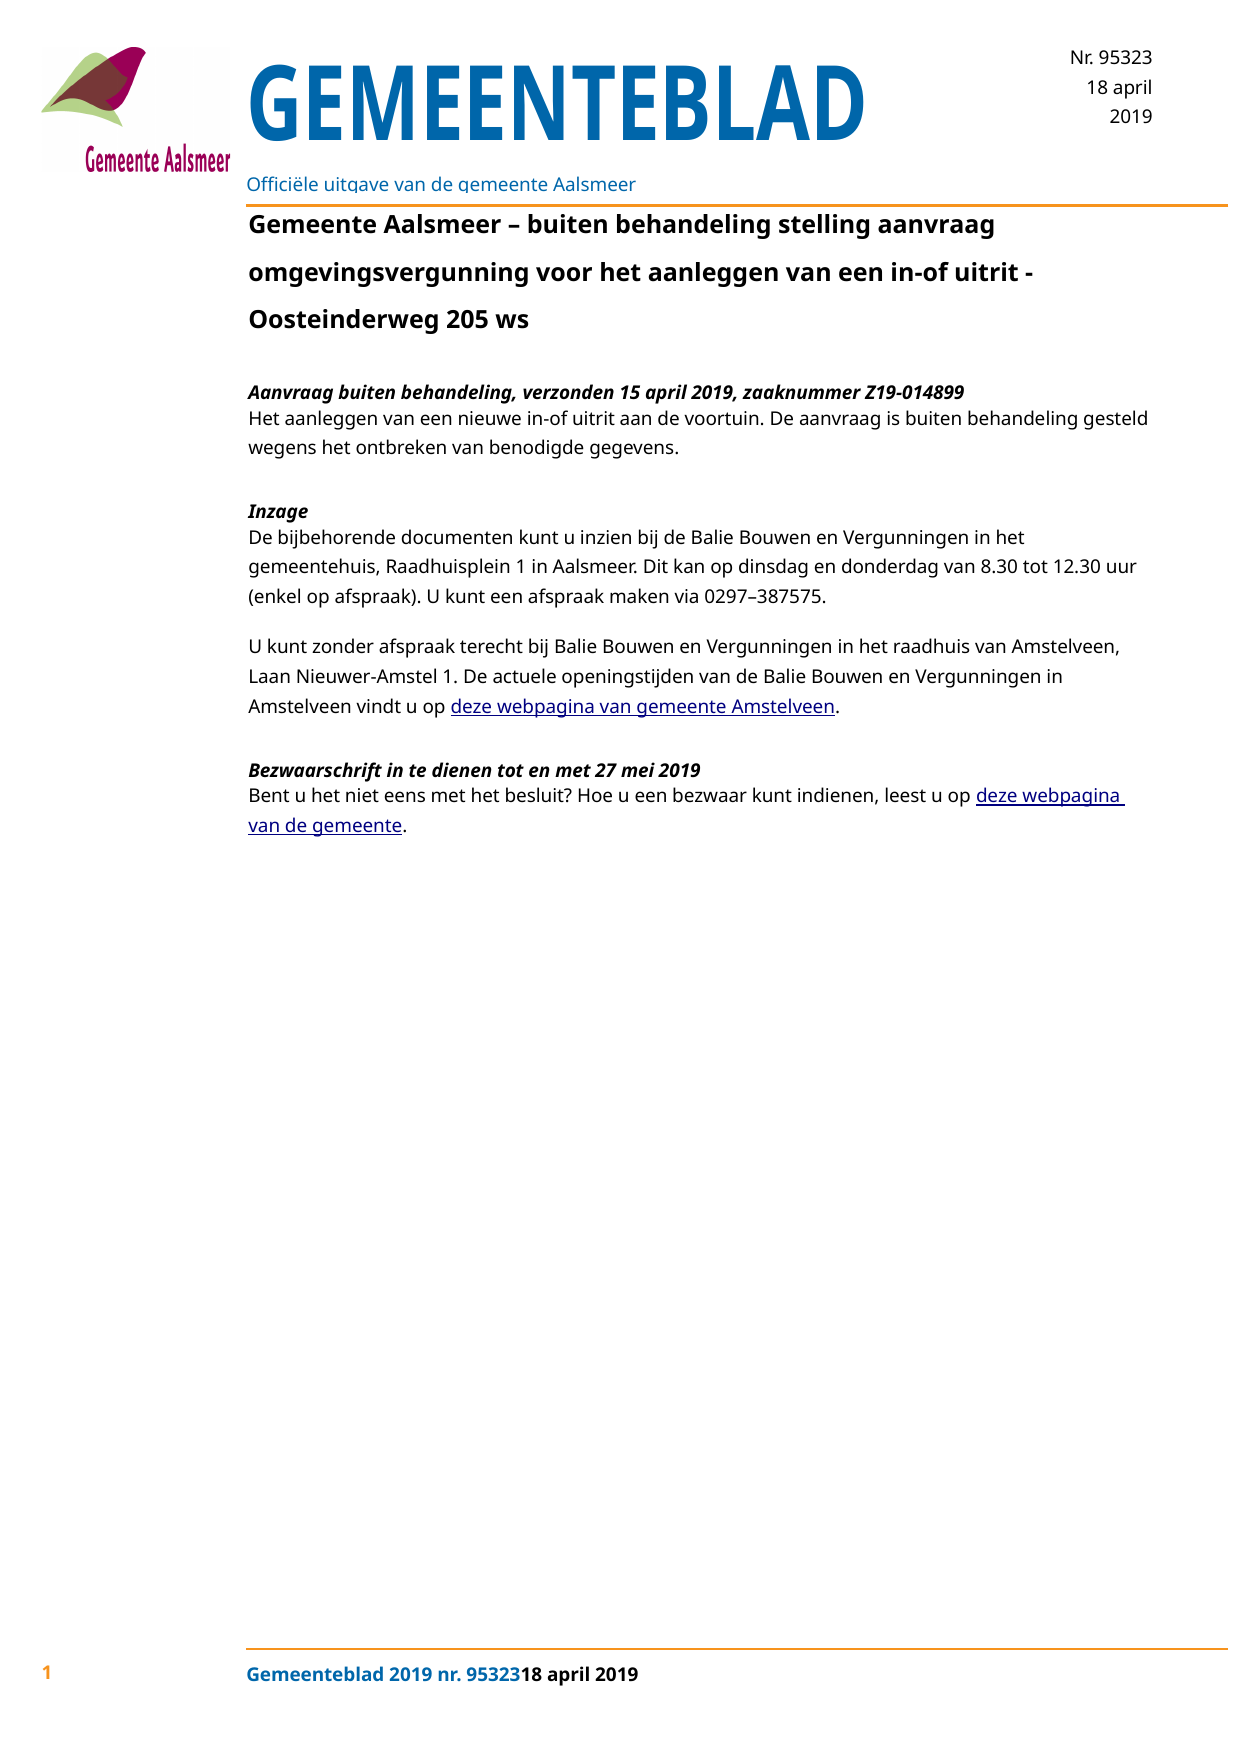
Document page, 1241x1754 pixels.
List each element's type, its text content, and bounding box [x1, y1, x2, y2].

text Bezwaarschrift in te dienen tot en met 27 mei 2019 [248, 757, 1152, 782]
picture [41, 47, 231, 172]
text Gemeente Aalsmeer – buiten behandeling stelling aanvraag omgevingsvergunning voor het aanleggen van een in-of uitrit - Oosteinderweg 205 ws [248, 207, 1152, 336]
text Het aanleggen van een nieuwe in-of uitrit aan de voortuin. De aanvraag is buiten behandeling gesteld wegens het ontbreken van benodigde gegevens. [248, 405, 1152, 460]
text U kunt zonder afspraak terecht bij Balie Bouwen en Vergunningen in het raadhuis van Amstelveen, Laan Nieuwer-Amstel 1. De actuele openingstijden van de Balie Bouwen en Vergunningen in Amstelveen vindt u op deze webpagina van gemeente Amstelveen. [248, 634, 1152, 718]
text De bijbehorende documenten kunt u inzien bij de Balie Bouwen en Vergunningen in het gemeentehuis, Raadhuisplein 1 in Aalsmeer. Dit kan op dinsdag en donderdag van 8.30 tot 12.30 uur (enkel op afspraak). U kunt een afspraak maken via 0297–387575. [248, 524, 1152, 609]
text Aanvraag buiten behandeling, verzonden 15 april 2019, zaaknummer Z19-014899 [248, 379, 1152, 405]
text Bent u het niet eens met het besluit? Hoe u een bezwaar kunt indienen, leest u op deze webpagina van de gemeente. [248, 782, 1152, 838]
text Inzage [248, 498, 1152, 524]
